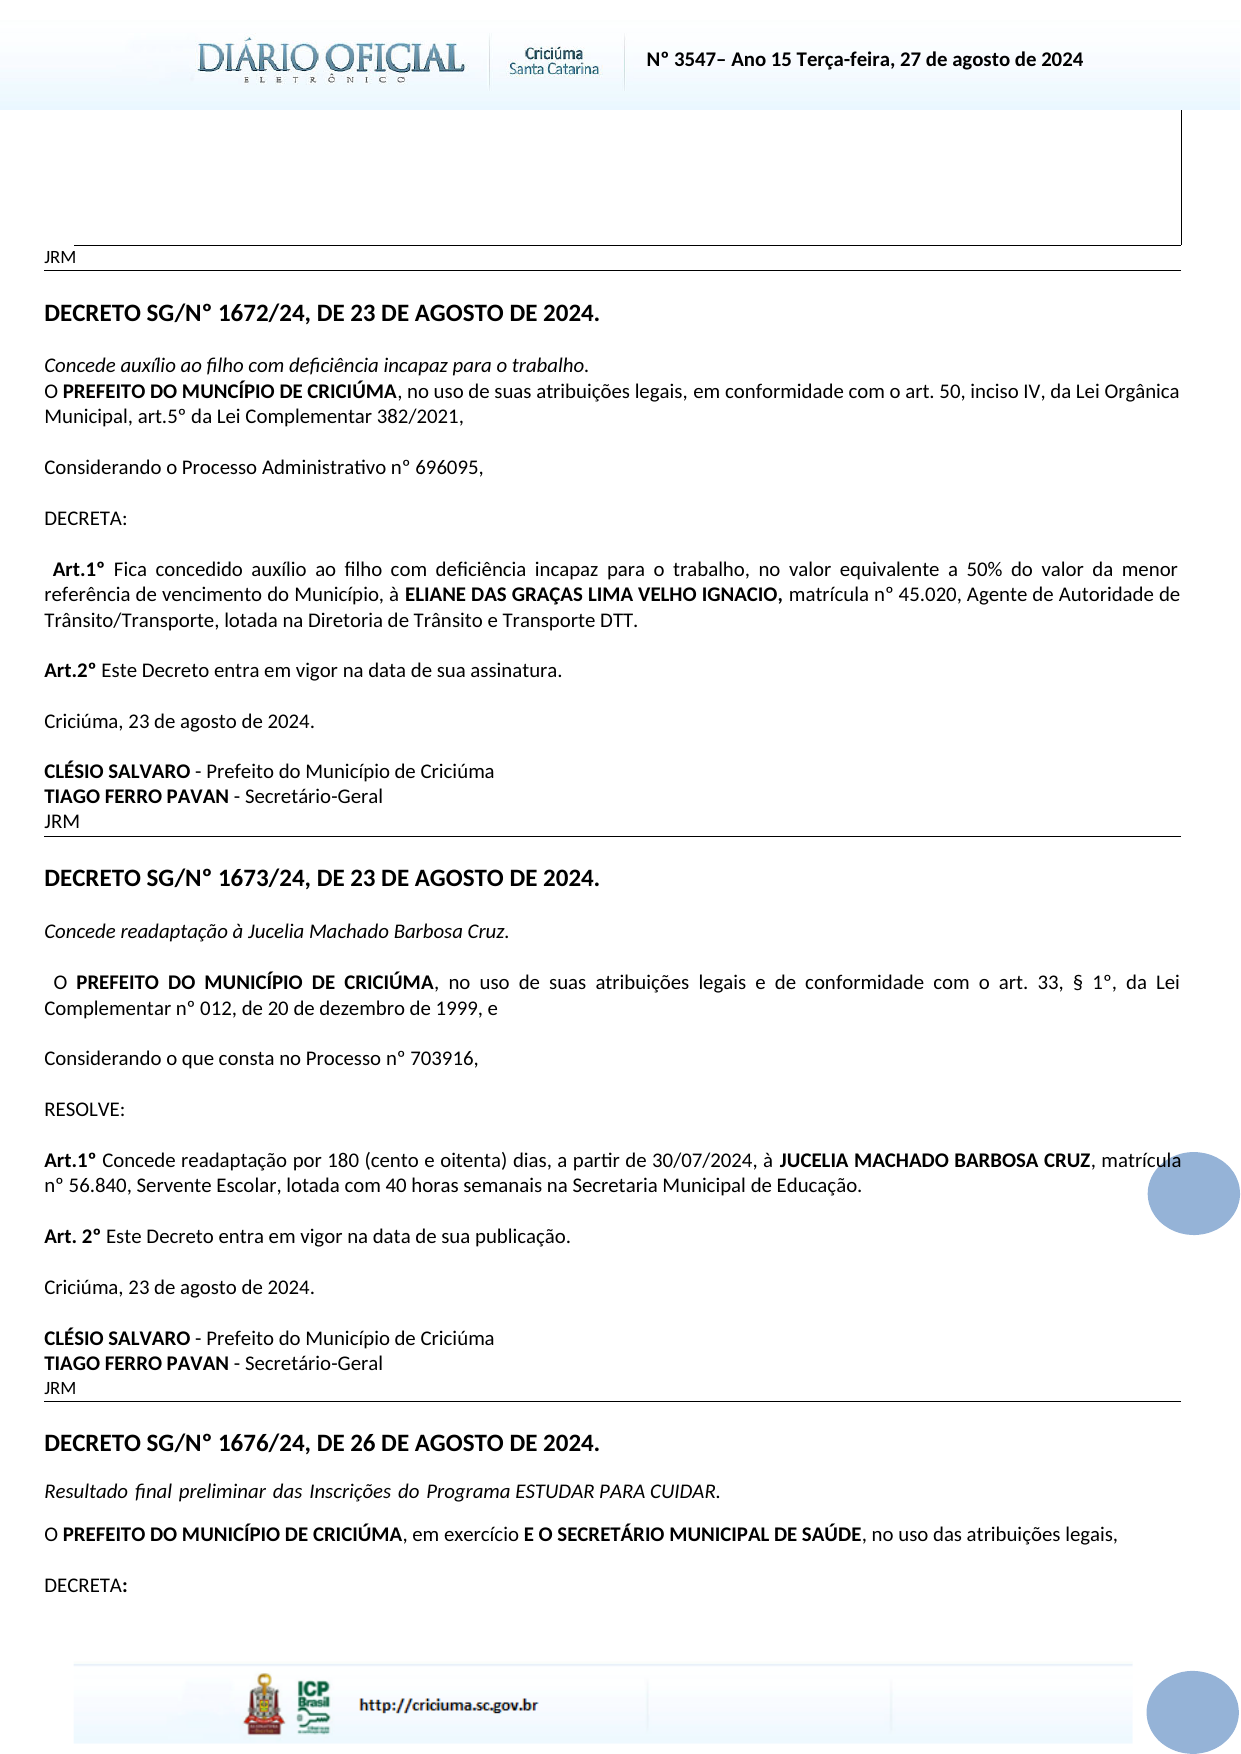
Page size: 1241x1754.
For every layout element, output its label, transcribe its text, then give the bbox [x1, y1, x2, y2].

text DECRETO SG/Nº 1673/24, DE 23 DE AGOSTO DE 2024. [44, 863, 1181, 893]
text O PREFEITO DO MUNICÍPIO DE CRICIÚMA, em exercício E O SECRETÁRIO MUNICIPAL DE SAÚDE, no uso das atribuições legais, [44, 1522, 1181, 1547]
text Criciúma, 23 de agosto de 2024. [44, 708, 1181, 734]
text Concede readaptação à Jucelia Machado Barbosa Cruz. [44, 918, 1181, 944]
text CLÉSIO SALVARO - Prefeito do Município de Criciúma [44, 758, 1181, 783]
text Art.1º Fica concedido auxílio ao filho com deficiência incapaz para o trabalho, no valor equivalente a 50% do valor da menor referência de vencimento do Município, à ELIANE DAS GRAÇAS LIMA VELHO IGNACIO, matrícula nº 45.020, Agente de Autoridade de Trânsito/Transporte, lotada na Diretoria de Trânsito e Transporte DTT. [44, 556, 1181, 632]
text Art.1º Concede readaptação por 180 (cento e oitenta) dias, a partir de 30/07/2024, à JUCELIA MACHADO BARBOSA CRUZ, matrícula nº 56.840, Servente Escolar, lotada com 40 horas semanais na Secretaria Municipal de Educação. [44, 1147, 1181, 1198]
text Criciúma, 23 de agosto de 2024. [44, 1274, 1181, 1300]
text TIAGO FERRO PAVAN - Secretário-Geral [44, 1351, 1181, 1376]
text Considerando o que consta no Processo nº 703916, [44, 1046, 1181, 1071]
text DECRETA: [44, 505, 1181, 531]
text Art. 2º Este Decreto entra em vigor na data de sua publicação. [44, 1223, 1181, 1249]
text Resultado final preliminar das Inscrições do Programa ESTUDAR PARA CUIDAR. [44, 1478, 1181, 1504]
text JRM [44, 809, 1181, 836]
text JRM [44, 245, 1181, 270]
text Concede auxílio ao filho com deficiência incapaz para o trabalho. [44, 353, 1181, 378]
text DECRETO SG/Nº 1676/24, DE 26 DE AGOSTO DE 2024. [44, 1427, 1181, 1458]
text Art.2º Este Decreto entra em vigor na data de sua assinatura. [44, 658, 1181, 683]
text Considerando o Processo Administrativo nº 696095, [44, 454, 1181, 480]
text TIAGO FERRO PAVAN - Secretário-Geral [44, 783, 1181, 809]
text DECRETO SG/Nº 1672/24, DE 23 DE AGOSTO DE 2024. [44, 297, 1181, 327]
text O PREFEITO DO MUNICÍPIO DE CRICIÚMA, no uso de suas atribuições legais e de conformidade com o art. 33, § 1º, da Lei Complementar nº 012, de 20 de dezembro de 1999, e [44, 969, 1181, 1020]
text JRM [44, 1376, 1181, 1401]
text DECRETA: [44, 1572, 1181, 1598]
text RESOLVE: [44, 1096, 1181, 1122]
text CLÉSIO SALVARO - Prefeito do Município de Criciúma [44, 1325, 1181, 1351]
text O PREFEITO DO MUNCÍPIO DE CRICIÚMA, no uso de suas atribuições legais, em conformidade com o art. 50, inciso IV, da Lei Orgânica Municipal, art.5º da Lei Complementar 382/2021, [44, 378, 1181, 429]
